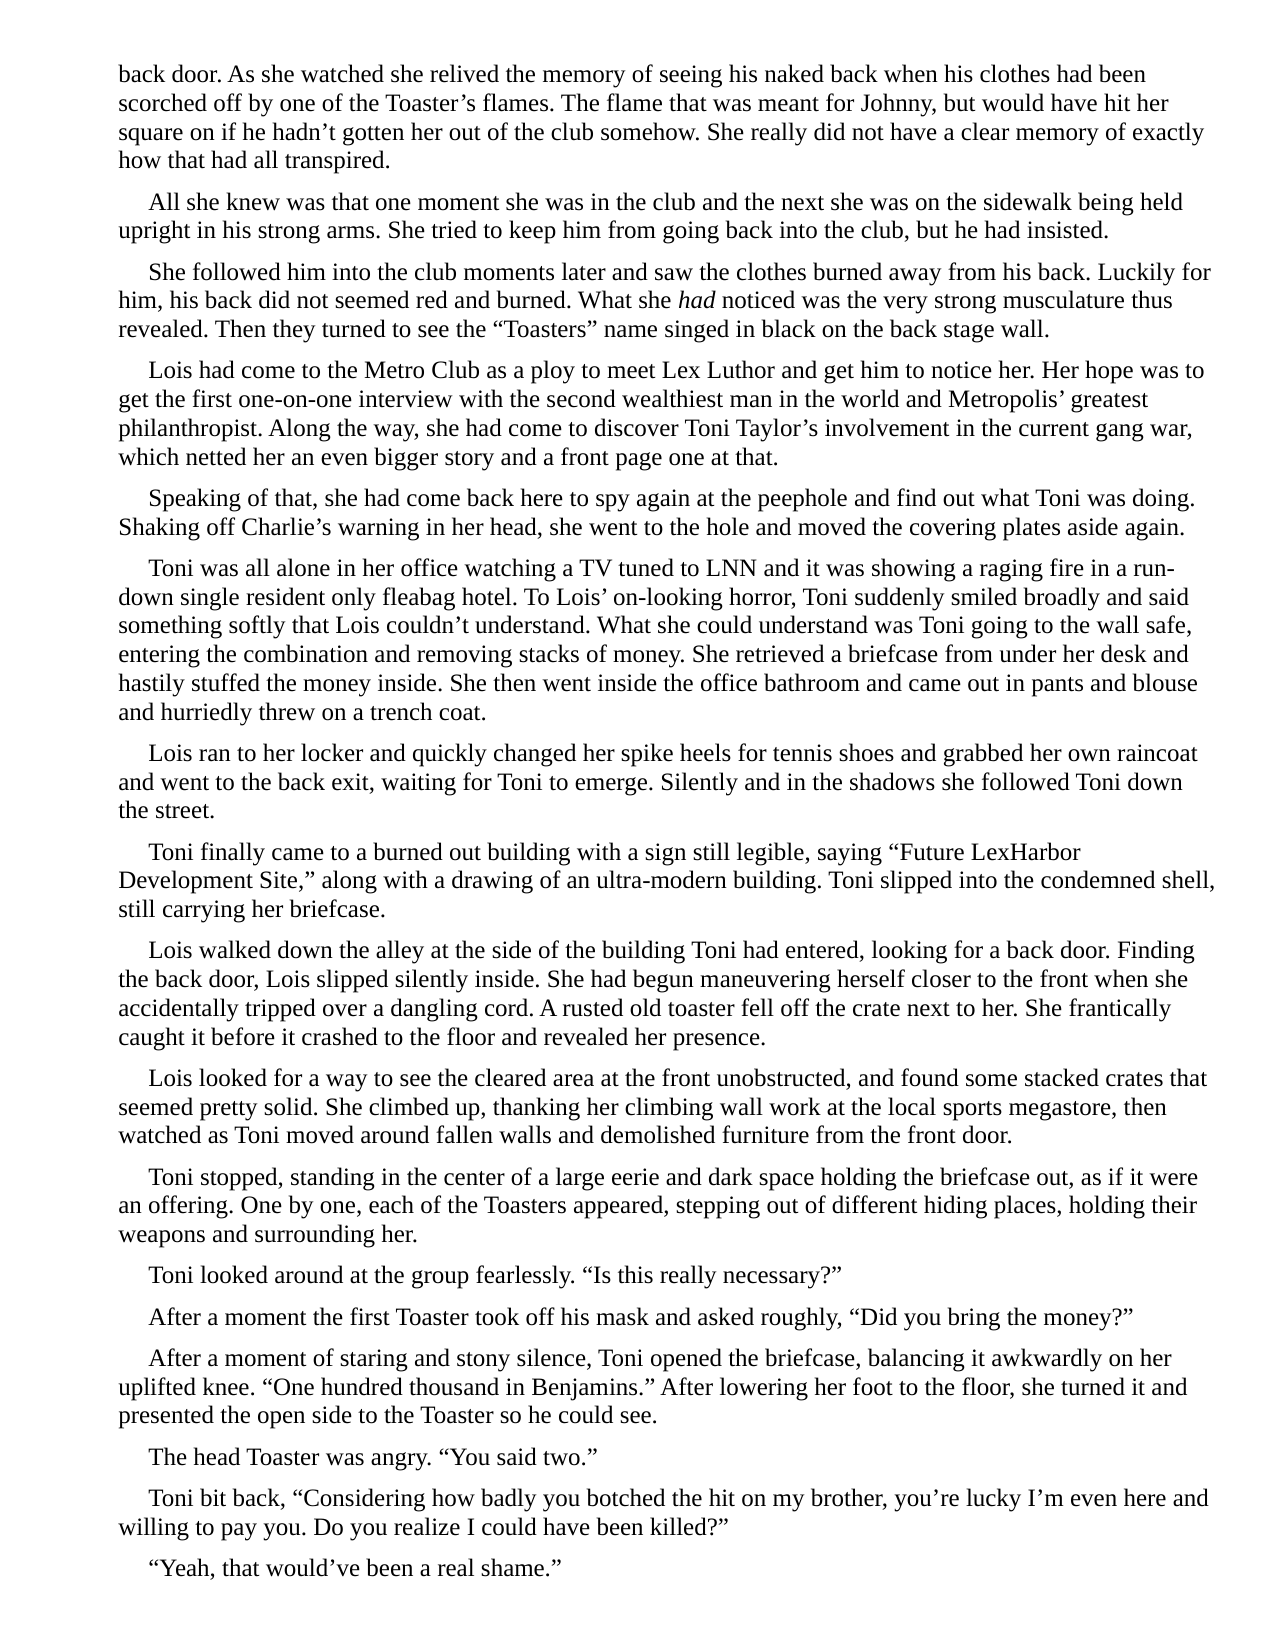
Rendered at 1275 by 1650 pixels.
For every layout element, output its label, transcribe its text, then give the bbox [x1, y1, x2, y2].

text Speaking of that, she had come back here to spy again at the peephole and find out what Toni was doing. Shaking off Charlie’s warning in her head, she went to the hole and moved the covering plates aside again. [118, 483, 1216, 540]
text The head Toaster was angry. “You said two.” [118, 1442, 1216, 1470]
text All she knew was that one moment she was in the club and the next she was on the sidewalk being held upright in his strong arms. She tried to keep him from going back into the club, but he had insisted. [118, 187, 1216, 244]
text Lois walked down the alley at the side of the building Toni had entered, looking for a back door. Finding the back door, Lois slipped silently inside. She had begun maneuvering herself closer to the front when she accidentally tripped over a dangling cord. A rusted old toaster fell off the crate next to her. She frantically caught it before it crashed to the floor and revealed her presence. [118, 935, 1216, 1050]
text Toni finally came to a burned out building with a sign still legible, saying “Future LexHarbor Development Site,” along with a drawing of an ultra-modern building. Toni slipped into the condemned shell, still carrying her briefcase. [118, 837, 1216, 923]
text Lois ran to her locker and quickly changed her spike heels for tennis shoes and grabbed her own raincoat and went to the back exit, waiting for Toni to emerge. Silently and in the shadows she followed Toni down the street. [118, 738, 1216, 824]
text After a moment the first Toaster took off his mask and asked roughly, “Did you bring the money?” [118, 1302, 1216, 1330]
text back door. As she watched she relived the memory of seeing his naked back when his clothes had been scorched off by one of the Toaster’s flames. The flame that was meant for Johnny, but would have hit her square on if he hadn’t gotten her out of the club somehow. She really did not have a clear memory of exactly how that had all transpired. [118, 59, 1216, 174]
text After a moment of staring and stony silence, Toni opened the briefcase, balancing it awkwardly on her uplifted knee. “One hundred thousand in Benjamins.” After lowering her foot to the floor, she turned it and presented the open side to the Toaster so he could see. [118, 1343, 1216, 1429]
text “Yeah, that would’ve been a real shame.” [118, 1553, 1216, 1582]
text Lois looked for a way to see the cleared area at the front unobstructed, and found some stacked crates that seemed pretty solid. She climbed up, thanking her climbing wall work at the local sports megastore, then watched as Toni moved around fallen walls and demolished furniture from the front door. [118, 1063, 1216, 1149]
text Toni was all alone in her office watching a TV tuned to LNN and it was showing a raging fire in a run-down single resident only fleabag hotel. To Lois’ on-looking horror, Toni suddenly smiled broadly and said something softly that Lois couldn’t understand. What she could understand was Toni going to the wall safe, entering the combination and removing stacks of money. She retrieved a briefcase from under her desk and hastily stuffed the money inside. She then went inside the office bathroom and came out in pants and blouse and hurriedly threw on a trench coat. [118, 553, 1216, 725]
text Toni looked around at the group fearlessly. “Is this really necessary?” [118, 1260, 1216, 1289]
text Lois had come to the Metro Club as a ploy to meet Lex Luthor and get him to notice her. Her hope was to get the first one-on-one interview with the second wealthiest man in the world and Metropolis’ greatest philanthropist. Along the way, she had come to discover Toni Taylor’s involvement in the current gang war, which netted her an even bigger story and a front page one at that. [118, 355, 1216, 470]
text She followed him into the club moments later and saw the clothes burned away from his back. Luckily for him, his back did not seemed red and burned. What she had noticed was the very strong musculature thus revealed. Then they turned to see the “Toasters” name singed in black on the back stage wall. [118, 257, 1216, 343]
text Toni bit back, “Considering how badly you botched the hit on my brother, you’re lucky I’m even here and willing to pay you. Do you realize I could have been killed?” [118, 1483, 1216, 1540]
text Toni stopped, standing in the center of a large eerie and dark space holding the briefcase out, as if it were an offering. One by one, each of the Toasters appeared, stepping out of different hiding places, holding their weapons and surrounding her. [118, 1162, 1216, 1248]
